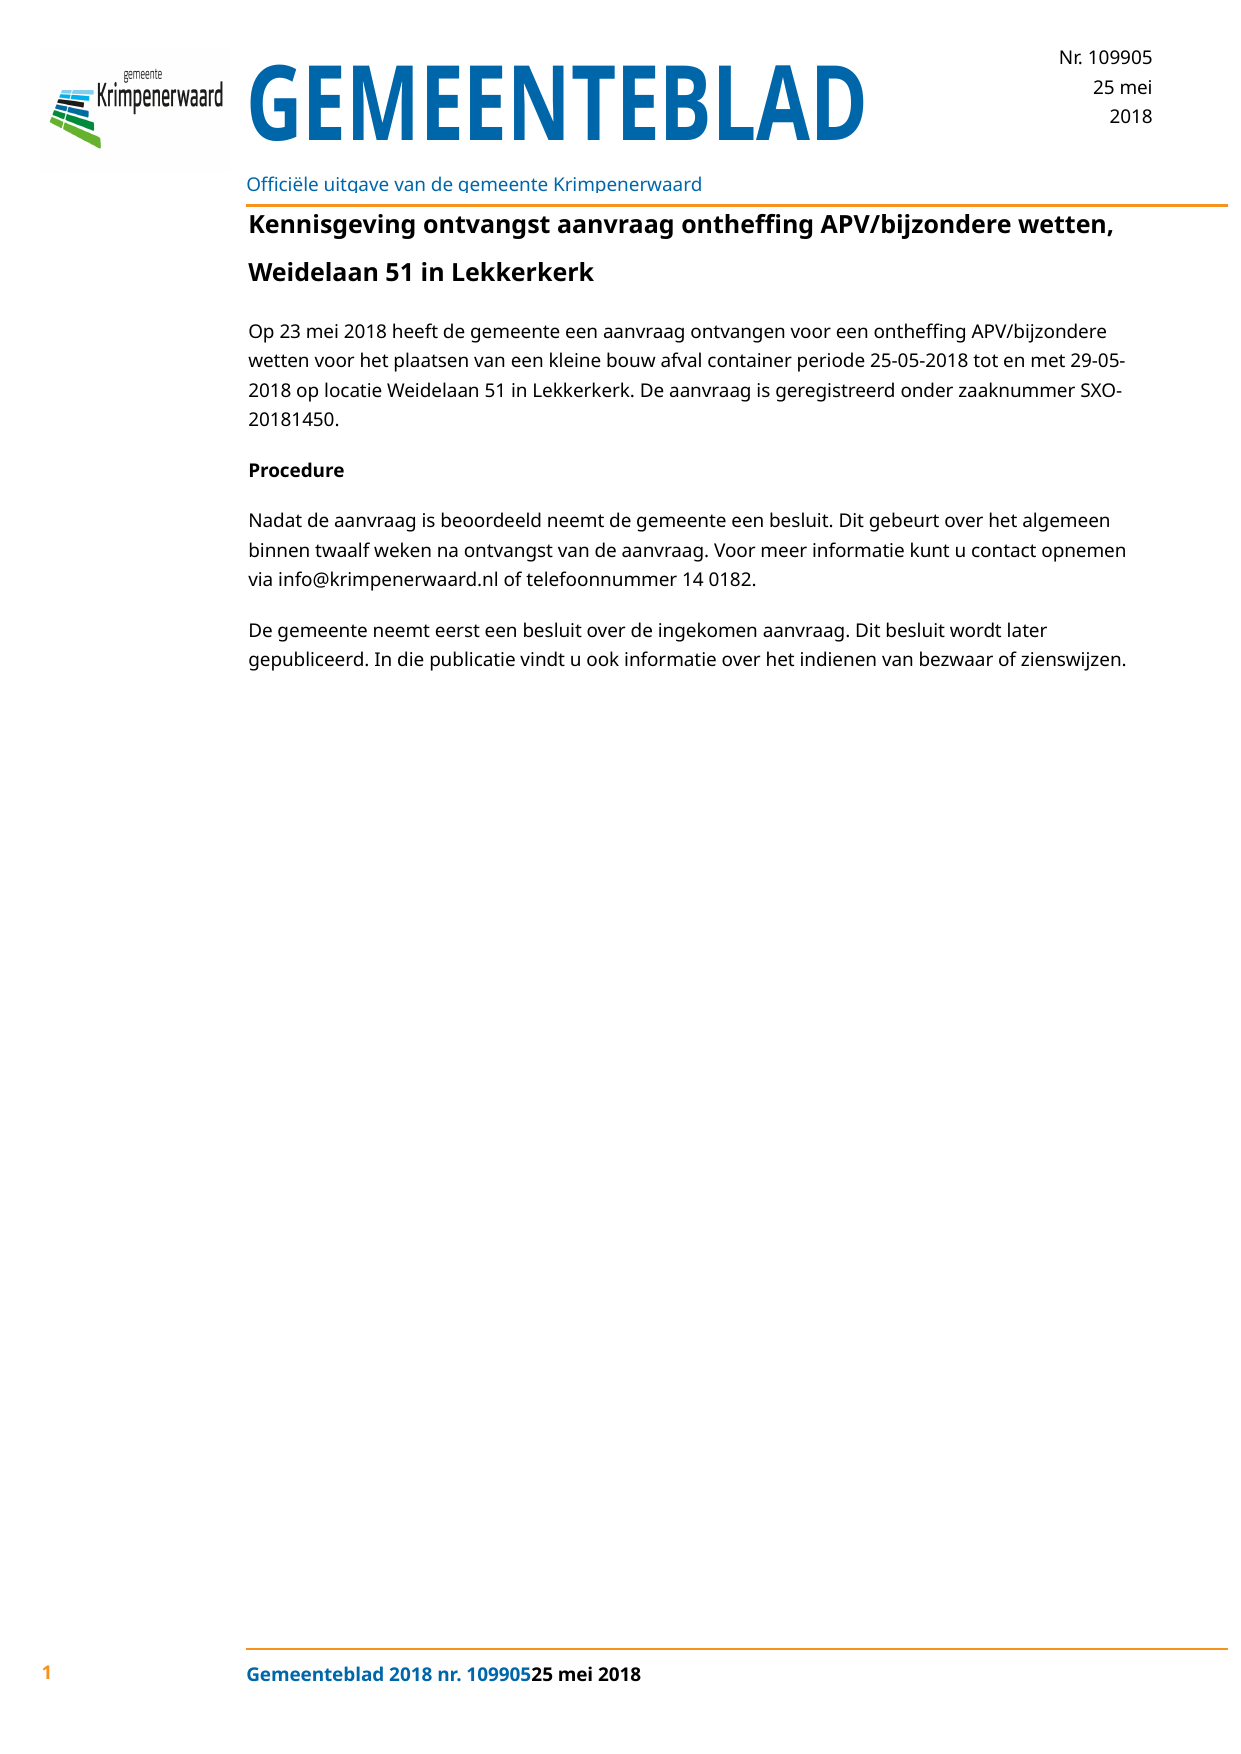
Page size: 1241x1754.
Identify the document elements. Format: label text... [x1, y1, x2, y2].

text Op 23 mei 2018 heeft de gemeente een aanvraag ontvangen voor een ontheffing APV/bijzondere wetten voor het plaatsen van een kleine bouw afval container periode 25-05-2018 tot en met 29-05-2018 op locatie Weidelaan 51 in Lekkerkerk. De aanvraag is geregistreerd onder zaaknummer SXO-20181450. [248, 318, 1152, 432]
text Nadat de aanvraag is beoordeeld neemt de gemeente een besluit. Dit gebeurt over het algemeen binnen twaalf weken na ontvangst van de aanvraag. Voor meer informatie kunt u contact opnemen via info@krimpenerwaard.nl of telefoonnummer 14 0182. [248, 507, 1152, 592]
text Procedure [248, 457, 1152, 483]
picture [41, 47, 231, 172]
text Kennisgeving ontvangst aanvraag ontheffing APV/bijzondere wetten, Weidelaan 51 in Lekkerkerk [248, 207, 1152, 288]
text De gemeente neemt eerst een besluit over de ingekomen aanvraag. Dit besluit wordt later gepubliceerd. In die publicatie vindt u ook informatie over het indienen van bezwaar of zienswijzen. [248, 617, 1152, 672]
